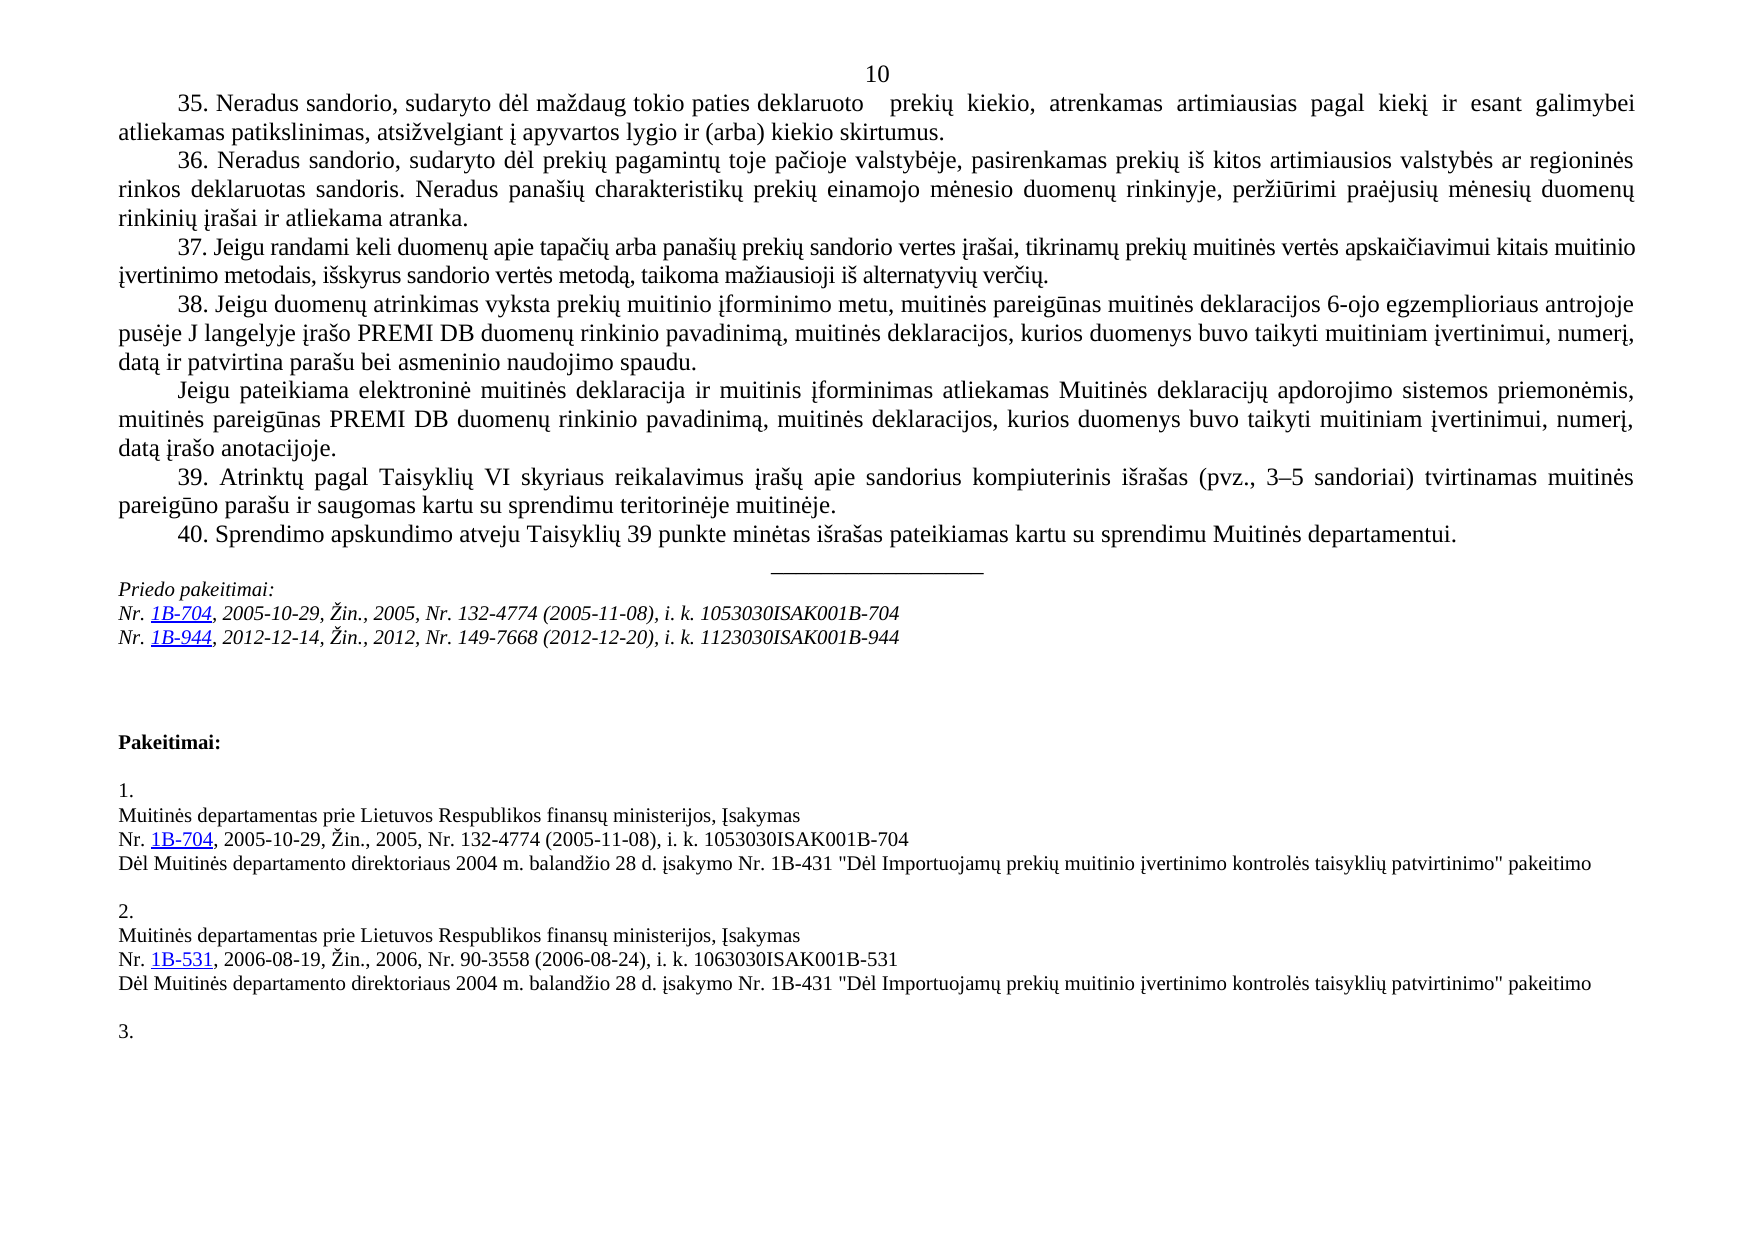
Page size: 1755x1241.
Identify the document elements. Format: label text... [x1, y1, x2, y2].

text Priedo pakeitimai: [118, 577, 1636, 601]
text 39. Atrinktų pagal Taisyklių VI skyriaus reikalavimus įrašų apie sandorius kompiuterinis išrašas (pvz., 3–5 sandoriai) tvirtinamas muitinės pareigūno parašu ir saugomas kartu su sprendimu teritorinėje muitinėje. [118, 462, 1636, 519]
text Dėl Muitinės departamento direktoriaus 2004 m. balandžio 28 d. įsakymo Nr. 1B-431 "Dėl Importuojamų prekių muitinio įvertinimo kontrolės taisyklių patvirtinimo" pakeitimo [118, 851, 1636, 875]
text 3. [118, 1019, 1636, 1043]
text 40. Sprendimo apskundimo atveju Taisyklių 39 punkte minėtas išrašas pateikiamas kartu su sprendimu Muitinės departamentui. [118, 519, 1636, 548]
text 37. Jeigu randami keli duomenų apie tapačių arba panašių prekių sandorio vertes įrašai, tikrinamų prekių muitinės vertės apskaičiavimui kitais muitinio įvertinimo metodais, išskyrus sandorio vertės metodą, taikoma mažiausioji iš alternatyvių verčių. [118, 232, 1636, 289]
text Dėl Muitinės departamento direktoriaus 2004 m. balandžio 28 d. įsakymo Nr. 1B-431 "Dėl Importuojamų prekių muitinio įvertinimo kontrolės taisyklių patvirtinimo" pakeitimo [118, 971, 1636, 995]
text 2. [118, 899, 1636, 923]
text Nr. 1B-944, 2012-12-14, Žin., 2012, Nr. 149-7668 (2012-12-20), i. k. 1123030ISAK001B-944 [118, 625, 1636, 649]
text Muitinės departamentas prie Lietuvos Respublikos finansų ministerijos, Įsakymas [118, 923, 1636, 947]
text Jeigu pateikiama elektroninė muitinės deklaracija ir muitinis įforminimas atliekamas Muitinės deklaracijų apdorojimo sistemos priemonėmis, muitinės pareigūnas PREMI DB duomenų rinkinio pavadinimą, muitinės deklaracijos, kurios duomenys buvo taikyti muitiniam įvertinimui, numerį, datą įrašo anotacijoje. [118, 375, 1636, 462]
text Muitinės departamentas prie Lietuvos Respublikos finansų ministerijos, Įsakymas [118, 802, 1636, 827]
text 38. Jeigu duomenų atrinkimas vyksta prekių muitinio įforminimo metu, muitinės pareigūnas muitinės deklaracijos 6-ojo egzemplioriaus antrojoje pusėje J langelyje įrašo PREMI DB duomenų rinkinio pavadinimą, muitinės deklaracijos, kurios duomenys buvo taikyti muitiniam įvertinimui, numerį, datą ir patvirtina parašu bei asmeninio naudojimo spaudu. [118, 289, 1636, 375]
text 35. Neradus sandorio, sudaryto dėl maždaug tokio paties deklaruoto prekių kiekio, atrenkamas artimiausias pagal kiekį ir esant galimybei atliekamas patikslinimas, atsižvelgiant į apyvartos lygio ir (arba) kiekio skirtumus. [118, 88, 1636, 145]
text _________________ [118, 548, 1636, 577]
text Nr. 1B-531, 2006-08-19, Žin., 2006, Nr. 90-3558 (2006-08-24), i. k. 1063030ISAK001B-531 [118, 947, 1636, 971]
text 36. Neradus sandorio, sudaryto dėl prekių pagamintų toje pačioje valstybėje, pasirenkamas prekių iš kitos artimiausios valstybės ar regioninės rinkos deklaruotas sandoris. Neradus panašių charakteristikų prekių einamojo mėnesio duomenų rinkinyje, peržiūrimi praėjusių mėnesių duomenų rinkinių įrašai ir atliekama atranka. [118, 145, 1636, 232]
text 1. [118, 778, 1636, 802]
text Nr. 1B-704, 2005-10-29, Žin., 2005, Nr. 132-4774 (2005-11-08), i. k. 1053030ISAK001B-704 [118, 601, 1636, 625]
text Pakeitimai: [118, 730, 1636, 754]
text Nr. 1B-704, 2005-10-29, Žin., 2005, Nr. 132-4774 (2005-11-08), i. k. 1053030ISAK001B-704 [118, 827, 1636, 851]
